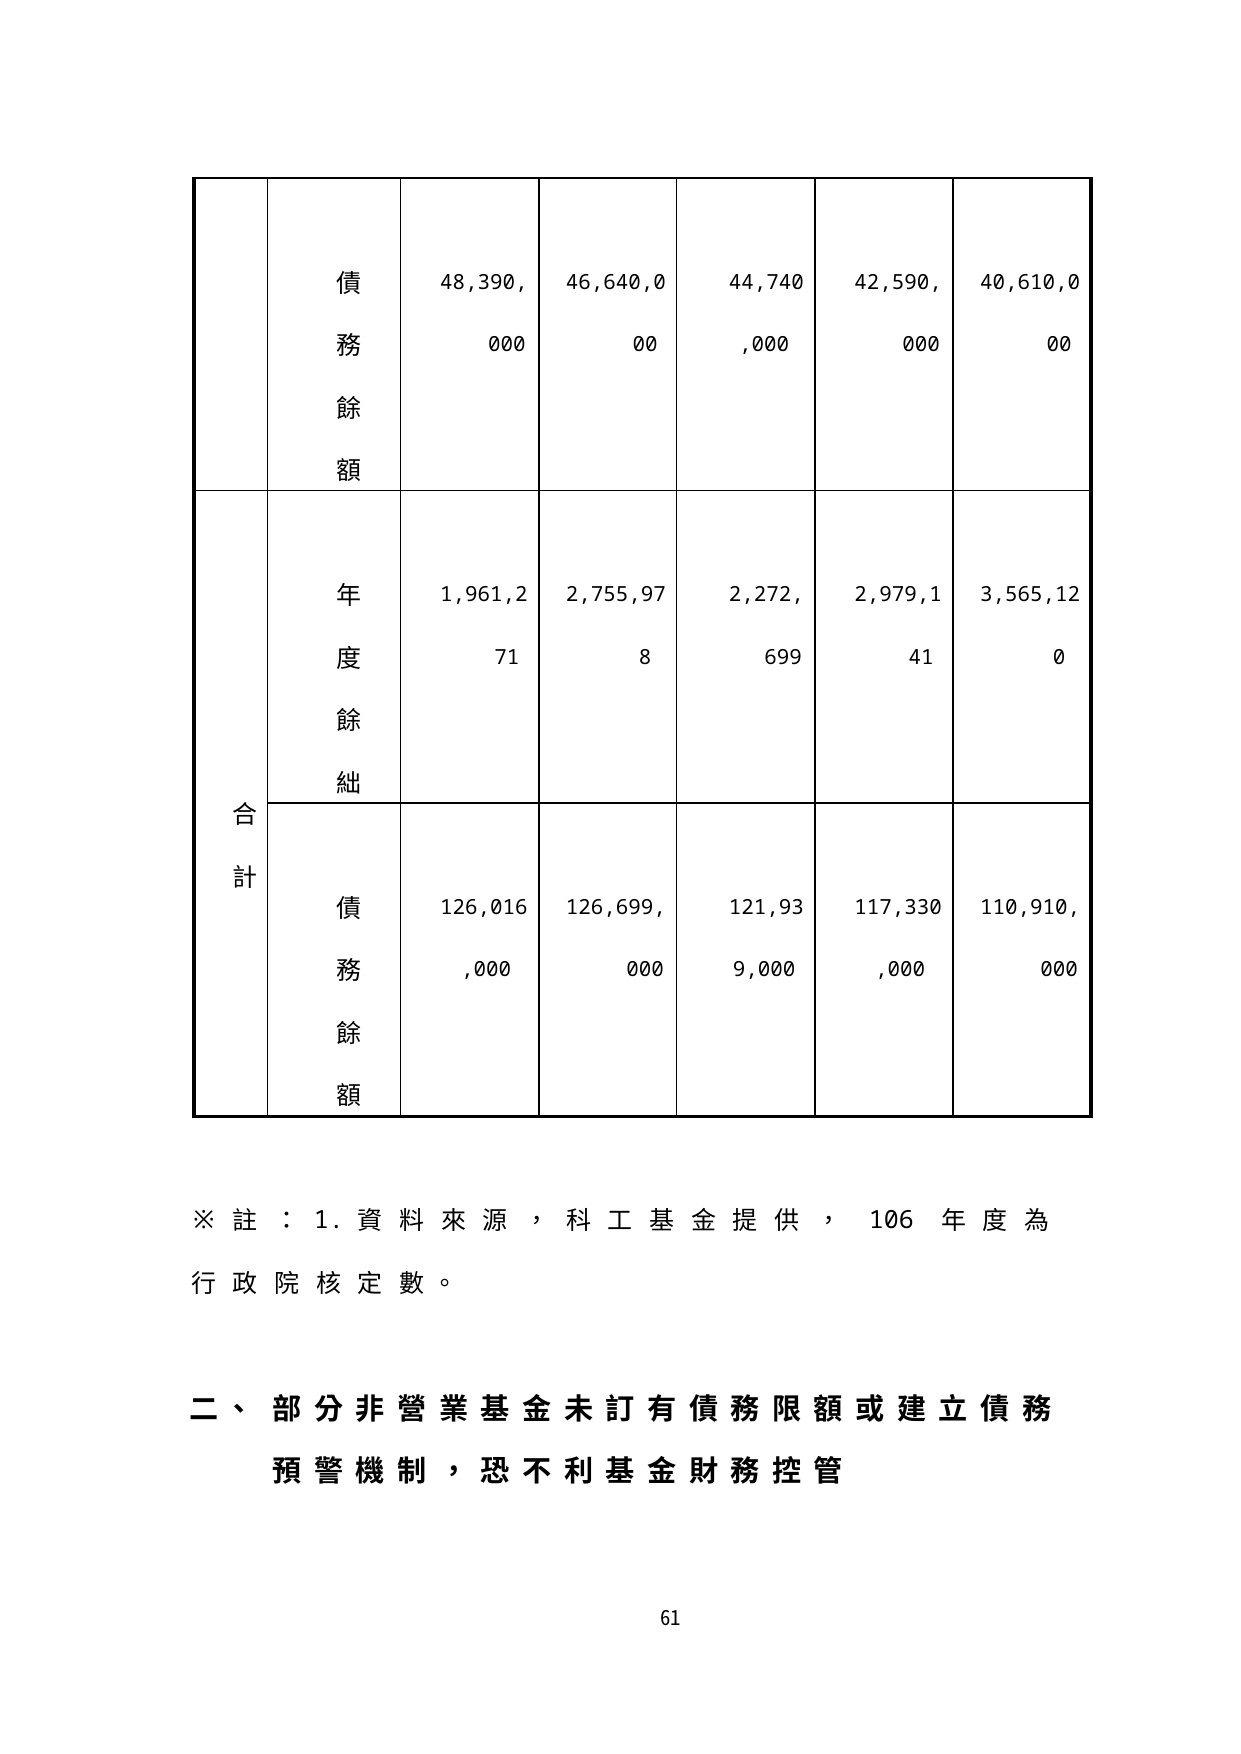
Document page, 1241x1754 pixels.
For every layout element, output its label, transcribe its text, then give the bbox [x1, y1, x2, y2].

table_cell 2,755,978 [540, 491, 676, 802]
text ※註：1.資料來源，科工基金提供，106年度為行政院核定數。 [183, 1177, 1058, 1302]
table_cell 40,610,000 [954, 179, 1089, 490]
table_cell 債務餘額 [268, 179, 400, 490]
table_cell 126,699,000 [540, 804, 676, 1115]
table_cell 110,910,000 [954, 804, 1089, 1115]
table_cell 2,272,699 [677, 491, 814, 802]
table_cell 126,016,000 [401, 804, 538, 1115]
table_cell 年度餘絀 [268, 491, 400, 802]
table_cell 42,590,000 [816, 179, 952, 490]
text 二、部分非營業基金未訂有債務限額或建立債務預警機制，恐不利基金財務控管 [183, 1365, 1058, 1490]
table_cell [196, 179, 267, 490]
table_cell 117,330,000 [816, 804, 952, 1115]
table_cell 48,390,000 [401, 179, 538, 490]
table_cell 3,565,120 [954, 491, 1089, 802]
table_cell 1,961,271 [401, 491, 538, 802]
table_cell 2,979,141 [816, 491, 952, 802]
table_cell 121,939,000 [677, 804, 814, 1115]
table_cell 44,740,000 [677, 179, 814, 490]
table_cell 46,640,000 [540, 179, 676, 490]
table_cell 債務餘額 [268, 804, 400, 1115]
table_cell 合計 [196, 491, 267, 1115]
